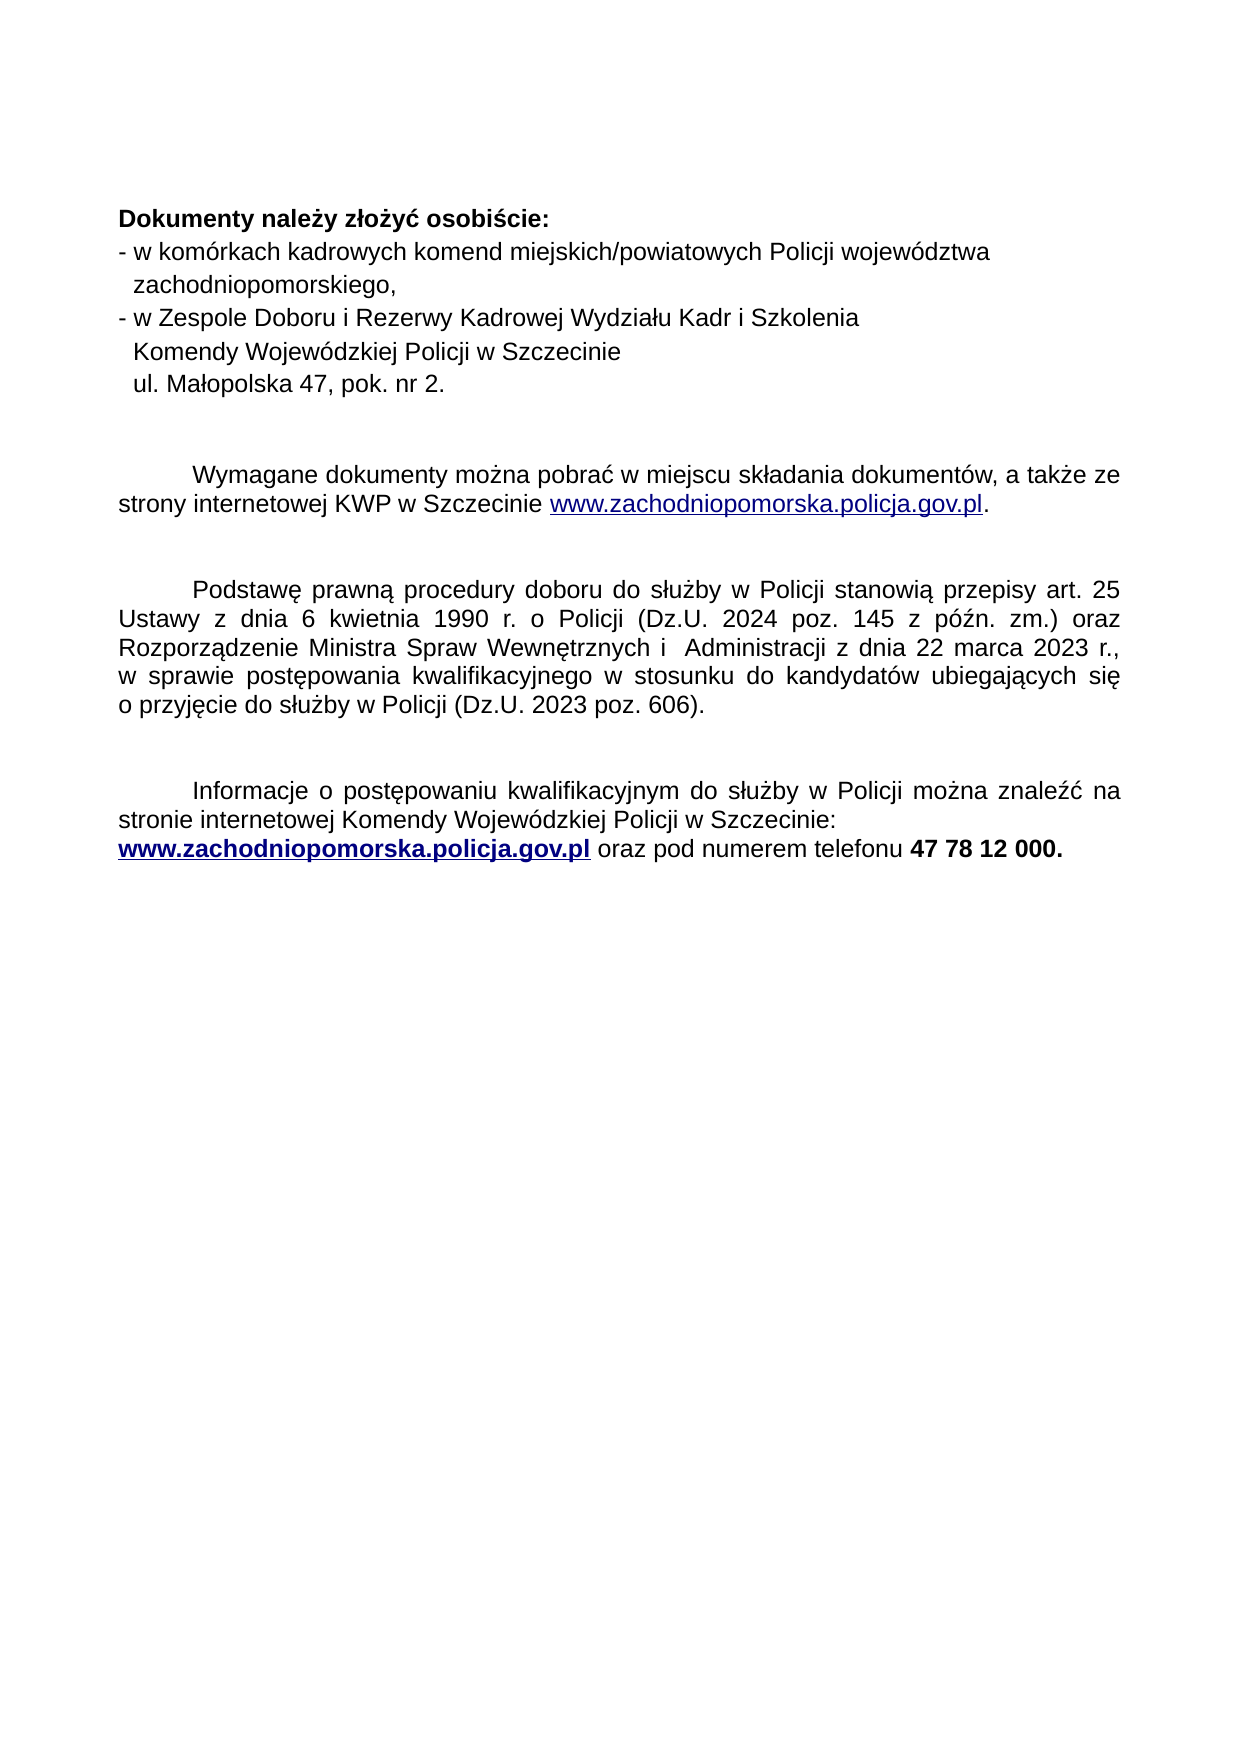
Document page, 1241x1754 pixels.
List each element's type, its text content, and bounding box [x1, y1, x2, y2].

text Wymagane dokumenty można pobrać w miejscu składania dokumentów, a także ze strony internetowej KWP w Szczecinie www.zachodniopomorska.policja.gov.pl. [118, 460, 1122, 517]
text - w Zespole Doboru i Rezerwy Kadrowej Wydziału Kadr i Szkolenia [118, 303, 1122, 332]
text Komendy Wojewódzkiej Policji w Szczecinie [133, 336, 1122, 365]
text Informacje o postępowaniu kwalifikacyjnym do służby w Policji można znaleźć na stronie internetowej Komendy Wojewódzkiej Policji w Szczecinie: [118, 776, 1122, 834]
text Dokumenty należy złożyć osobiście: [118, 204, 1122, 233]
text www.zachodniopomorska.policja.gov.pl oraz pod numerem telefonu 47 78 12 000. [118, 834, 1122, 862]
text ul. Małopolska 47, pok. nr 2. [133, 369, 1122, 398]
text - w komórkach kadrowych komend miejskich/powiatowych Policji województwa zachodniopomorskiego, [118, 237, 1122, 299]
text Podstawę prawną procedury doboru do służby w Policji stanowią przepisy art. 25 Ustawy z dnia 6 kwietnia 1990 r. o Policji (Dz.U. 2024 poz. 145 z późn. zm.) oraz Rozporządzenie Ministra Spraw Wewnętrznych i Administracji z dnia 22 marca 2023 r., w sprawie postępowania kwalifikacyjnego w stosunku do kandydatów ubiegających się o przyjęcie do służby w Policji (Dz.U. 2023 poz. 606). [118, 575, 1122, 719]
